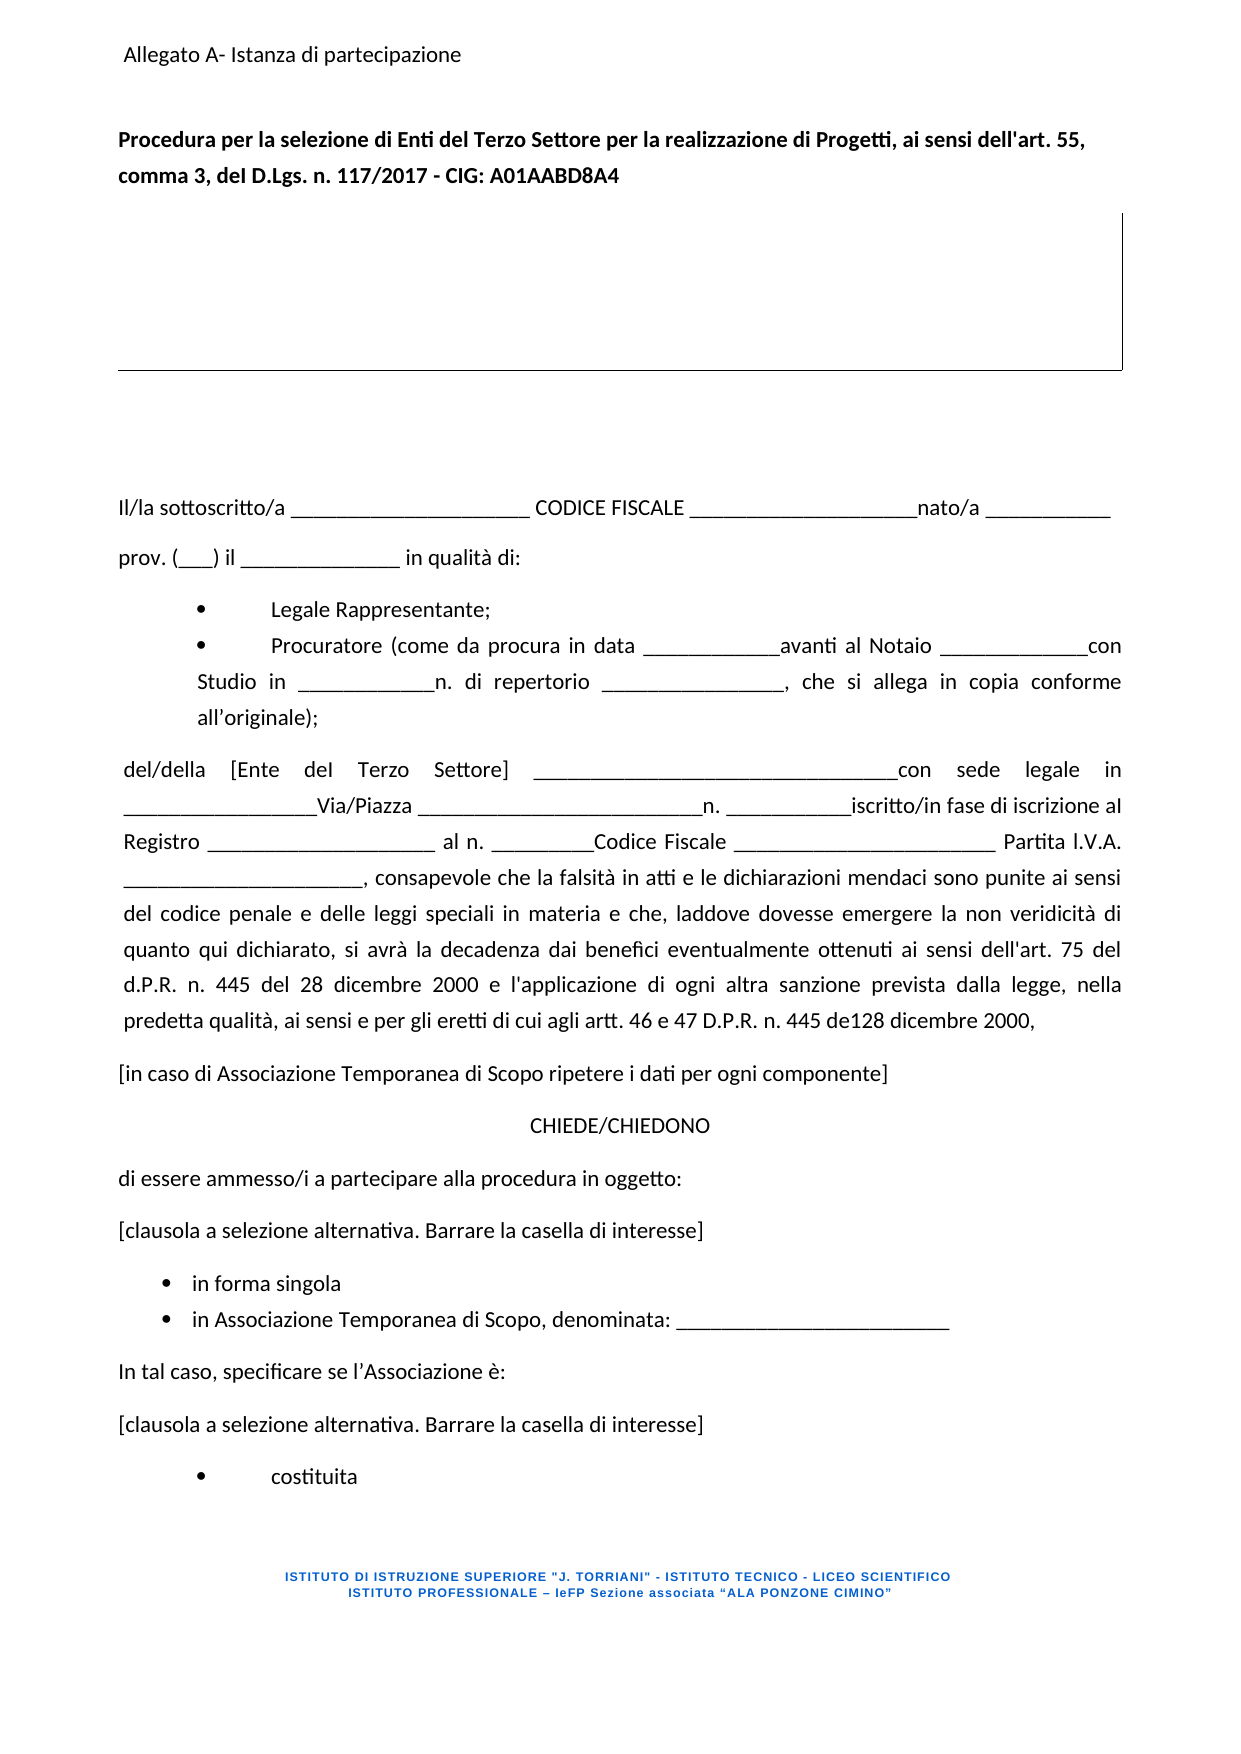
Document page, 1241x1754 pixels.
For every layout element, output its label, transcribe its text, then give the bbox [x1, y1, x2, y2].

text Il/la sottoscritto/a _____________________ CODICE FISCALE ____________________nato/a ___________ [118, 493, 1122, 521]
text [clausola a selezione alternativa. Barrare la casella di interesse] [118, 1216, 1122, 1244]
list Procuratore (come da procura in data ____________avanti al Notaio _____________con Studio in ____________n. di repertorio ________________, che si allega in copia conforme all’originale); [197, 631, 1122, 731]
list in Associazione Temporanea di Scopo, denominata: ________________________ [162, 1305, 1122, 1333]
text Procedura per la selezione di Enti del Terzo Settore per la realizzazione di Progetti, ai sensi dell'art. 55, comma 3, deI D.Lgs. n. 117/2017 - CIG: A01AABD8A4 [118, 125, 1122, 189]
text prov. (___) il ______________ in qualità di: [118, 543, 1122, 571]
list in forma singola [162, 1269, 1122, 1297]
text In tal caso, specificare se l’Associazione è: [118, 1357, 1122, 1385]
text [clausola a selezione alternativa. Barrare la casella di interesse] [118, 1410, 1122, 1438]
text CHIEDE/CHIEDONO [118, 1111, 1122, 1139]
text di essere ammesso/i a partecipare alla procedura in oggetto: [118, 1164, 1122, 1192]
text del/della [Ente deI Terzo Settore] ________________________________con sede legale in _________________Via/Piazza _________________________n. ___________iscritto/in fase di iscrizione aI Registro ____________________ al n. _________Codice Fiscale _______________________ Partita l.V.A. _____________________, consapevole che la falsità in atti e le dichiarazioni mendaci sono punite ai sensi del codice penale e delle leggi speciali in materia e che, laddove dovesse emergere la non veridicità di quanto qui dichiarato, si avrà la decadenza dai benefìci eventualmente ottenuti ai sensi dell'art. 75 del d.P.R. n. 445 del 28 dicembre 2000 e l'applicazione di ogni altra sanzione prevista dalla legge, nella predetta qualità, ai sensi e per gli eretti di cui agli artt. 46 e 47 D.P.R. n. 445 de128 dicembre 2000, [123, 756, 1122, 1034]
list Legale Rappresentante; [197, 596, 1122, 624]
list costituita [197, 1462, 1122, 1490]
text Allegato A- Istanza di partecipazione [118, 40, 1122, 68]
text [in caso di Associazione Temporanea di Scopo ripetere i dati per ogni componente] [118, 1059, 1122, 1087]
